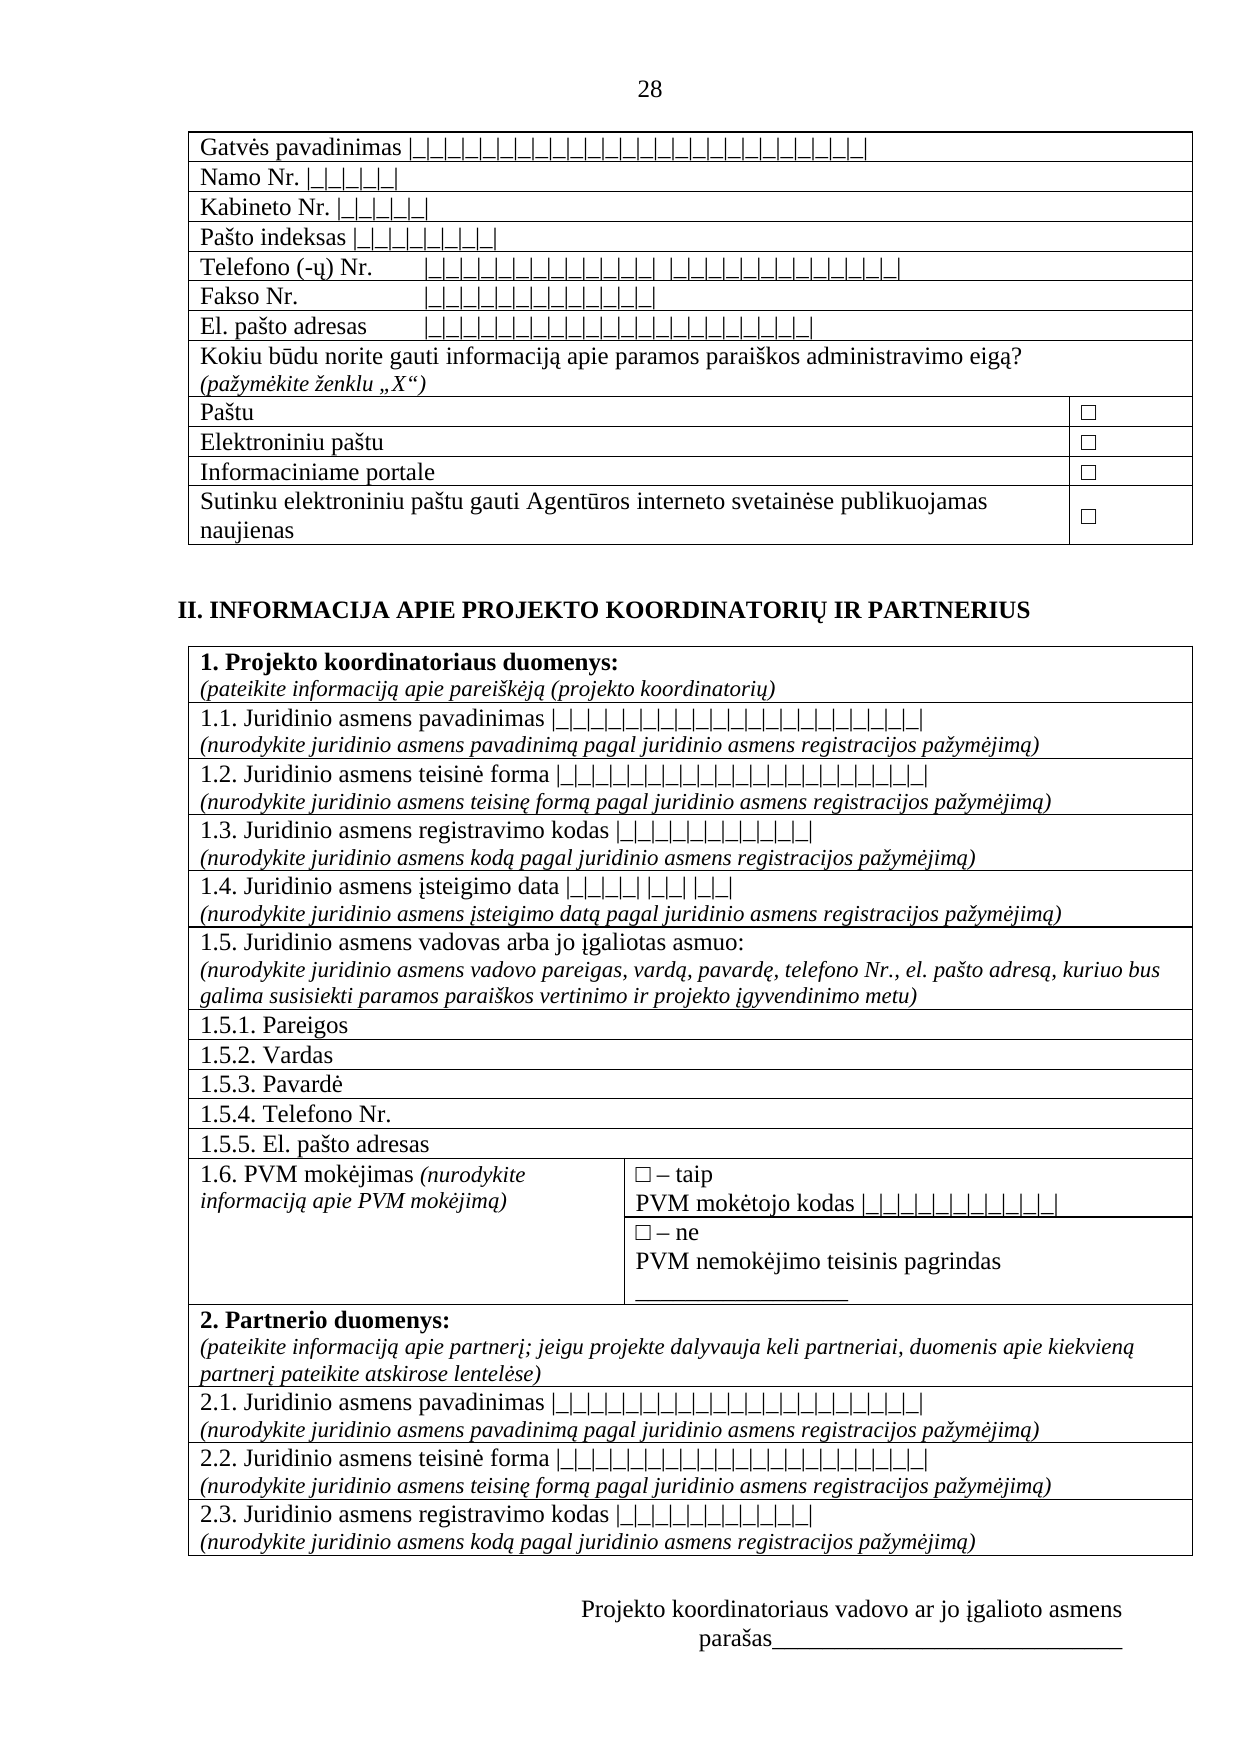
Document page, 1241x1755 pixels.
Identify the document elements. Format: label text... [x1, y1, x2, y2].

table_cell 2.1. Juridinio asmens pavadinimas |_|_|_|_|_|_|_|_|_|_|_|_|_|_|_|_|_|_|_|_|_| (nurodykite juridinio asmens pavadinimą pagal juridinio asmens registracijos pažymėjimą) [189, 1387, 1192, 1442]
table_cell Kokiu būdu norite gauti informaciją apie paramos paraiškos administravimo eigą? (pažymėkite ženklu „X“) [189, 341, 1192, 396]
table_cell Kabineto Nr. |_|_|_|_|_| [189, 192, 1192, 221]
table_cell □ – ne PVM nemokėjimo teisinis pagrindas _________________ [625, 1218, 1192, 1304]
table_cell 1.1. Juridinio asmens pavadinimas |_|_|_|_|_|_|_|_|_|_|_|_|_|_|_|_|_|_|_|_|_| (nurodykite juridinio asmens pavadinimą pagal juridinio asmens registracijos pažymėjimą) [189, 703, 1192, 758]
table_cell Fakso Nr. [189, 281, 412, 310]
table_cell 1.4. Juridinio asmens įsteigimo data |_|_|_|_| |_|_| |_|_| (nurodykite juridinio asmens įsteigimo datą pagal juridinio asmens registracijos pažymėjimą) [189, 871, 1192, 926]
table_cell □ [1070, 427, 1192, 456]
table_cell 1.5. Juridinio asmens vadovas arba jo įgaliotas asmuo: (nurodykite juridinio asmens vadovo pareigas, vardą, pavardę, telefono Nr., el. pašto adresą, kuriuo bus galima susisiekti paramos paraiškos vertinimo ir projekto įgyvendinimo metu) [189, 928, 1192, 1009]
table_cell Namo Nr. |_|_|_|_|_| [189, 162, 1192, 191]
table_cell Sutinku elektroniniu paštu gauti Agentūros interneto svetainėse publikuojamas naujienas [189, 486, 1069, 544]
table_cell 1.5.4. Telefono Nr. [189, 1099, 1192, 1128]
table_cell 1.6. PVM mokėjimas (nurodykite informaciją apie PVM mokėjimą) [189, 1159, 624, 1304]
table_cell □ [1070, 397, 1192, 426]
table_cell |_|_|_|_|_|_|_|_|_|_|_|_|_| |_|_|_|_|_|_|_|_|_|_|_|_|_| [413, 252, 1192, 280]
table_cell |_|_|_|_|_|_|_|_|_|_|_|_|_|_|_|_|_|_|_|_|_|_| [413, 311, 1192, 340]
table_cell 1.3. Juridinio asmens registravimo kodas |_|_|_|_|_|_|_|_|_|_|_| (nurodykite juridinio asmens kodą pagal juridinio asmens registracijos pažymėjimą) [189, 815, 1192, 870]
table_header 1. Projekto koordinatoriaus duomenys: (pateikite informaciją apie pareiškėją (projekto koordinatorių) [189, 647, 1192, 702]
table_cell Gatvės pavadinimas |_|_|_|_|_|_|_|_|_|_|_|_|_|_|_|_|_|_|_|_|_|_|_|_|_|_| [189, 133, 1192, 161]
table_cell |_|_|_|_|_|_|_|_|_|_|_|_|_| [413, 281, 1192, 310]
table_cell El. pašto adresas [189, 311, 412, 340]
table_cell Paštu [189, 397, 1069, 426]
table_cell 2.3. Juridinio asmens registravimo kodas |_|_|_|_|_|_|_|_|_|_|_| (nurodykite juridinio asmens kodą pagal juridinio asmens registracijos pažymėjimą) [189, 1500, 1192, 1554]
table_cell 1.2. Juridinio asmens teisinė forma |_|_|_|_|_|_|_|_|_|_|_|_|_|_|_|_|_|_|_|_|_| (nurodykite juridinio asmens teisinę formą pagal juridinio asmens registracijos pažymėjimą) [189, 759, 1192, 814]
table_cell Telefono (-ų) Nr. [189, 252, 412, 280]
table_cell □ [1070, 486, 1192, 544]
text II. INFORMACIJA APIE PROJEKTO KOORDINATORIŲ IR PARTNERIUS [177, 595, 1122, 624]
table_cell □ – taip PVM mokėtojo kodas |_|_|_|_|_|_|_|_|_|_|_| [625, 1159, 1192, 1216]
table_cell 2. Partnerio duomenys: (pateikite informaciją apie partnerį; jeigu projekte dalyvauja keli partneriai, duomenis apie kiekvieną partnerį pateikite atskirose lentelėse) [189, 1305, 1192, 1386]
table_cell □ [1070, 457, 1192, 485]
table_cell Elektroniniu paštu [189, 427, 1069, 456]
table_cell 1.5.3. Pavardė [189, 1070, 1192, 1098]
table_cell Pašto indeksas |_|_|_|_|_|_|_|_| [189, 222, 1192, 251]
table_cell Informaciniame portale [189, 457, 1069, 485]
table_cell 1.5.2. Vardas [189, 1040, 1192, 1068]
table_cell 1.5.1. Pareigos [189, 1010, 1192, 1039]
table_cell 2.2. Juridinio asmens teisinė forma |_|_|_|_|_|_|_|_|_|_|_|_|_|_|_|_|_|_|_|_|_| (nurodykite juridinio asmens teisinę formą pagal juridinio asmens registracijos pažymėjimą) [189, 1443, 1192, 1498]
table_cell 1.5.5. El. pašto adresas [189, 1129, 1192, 1158]
